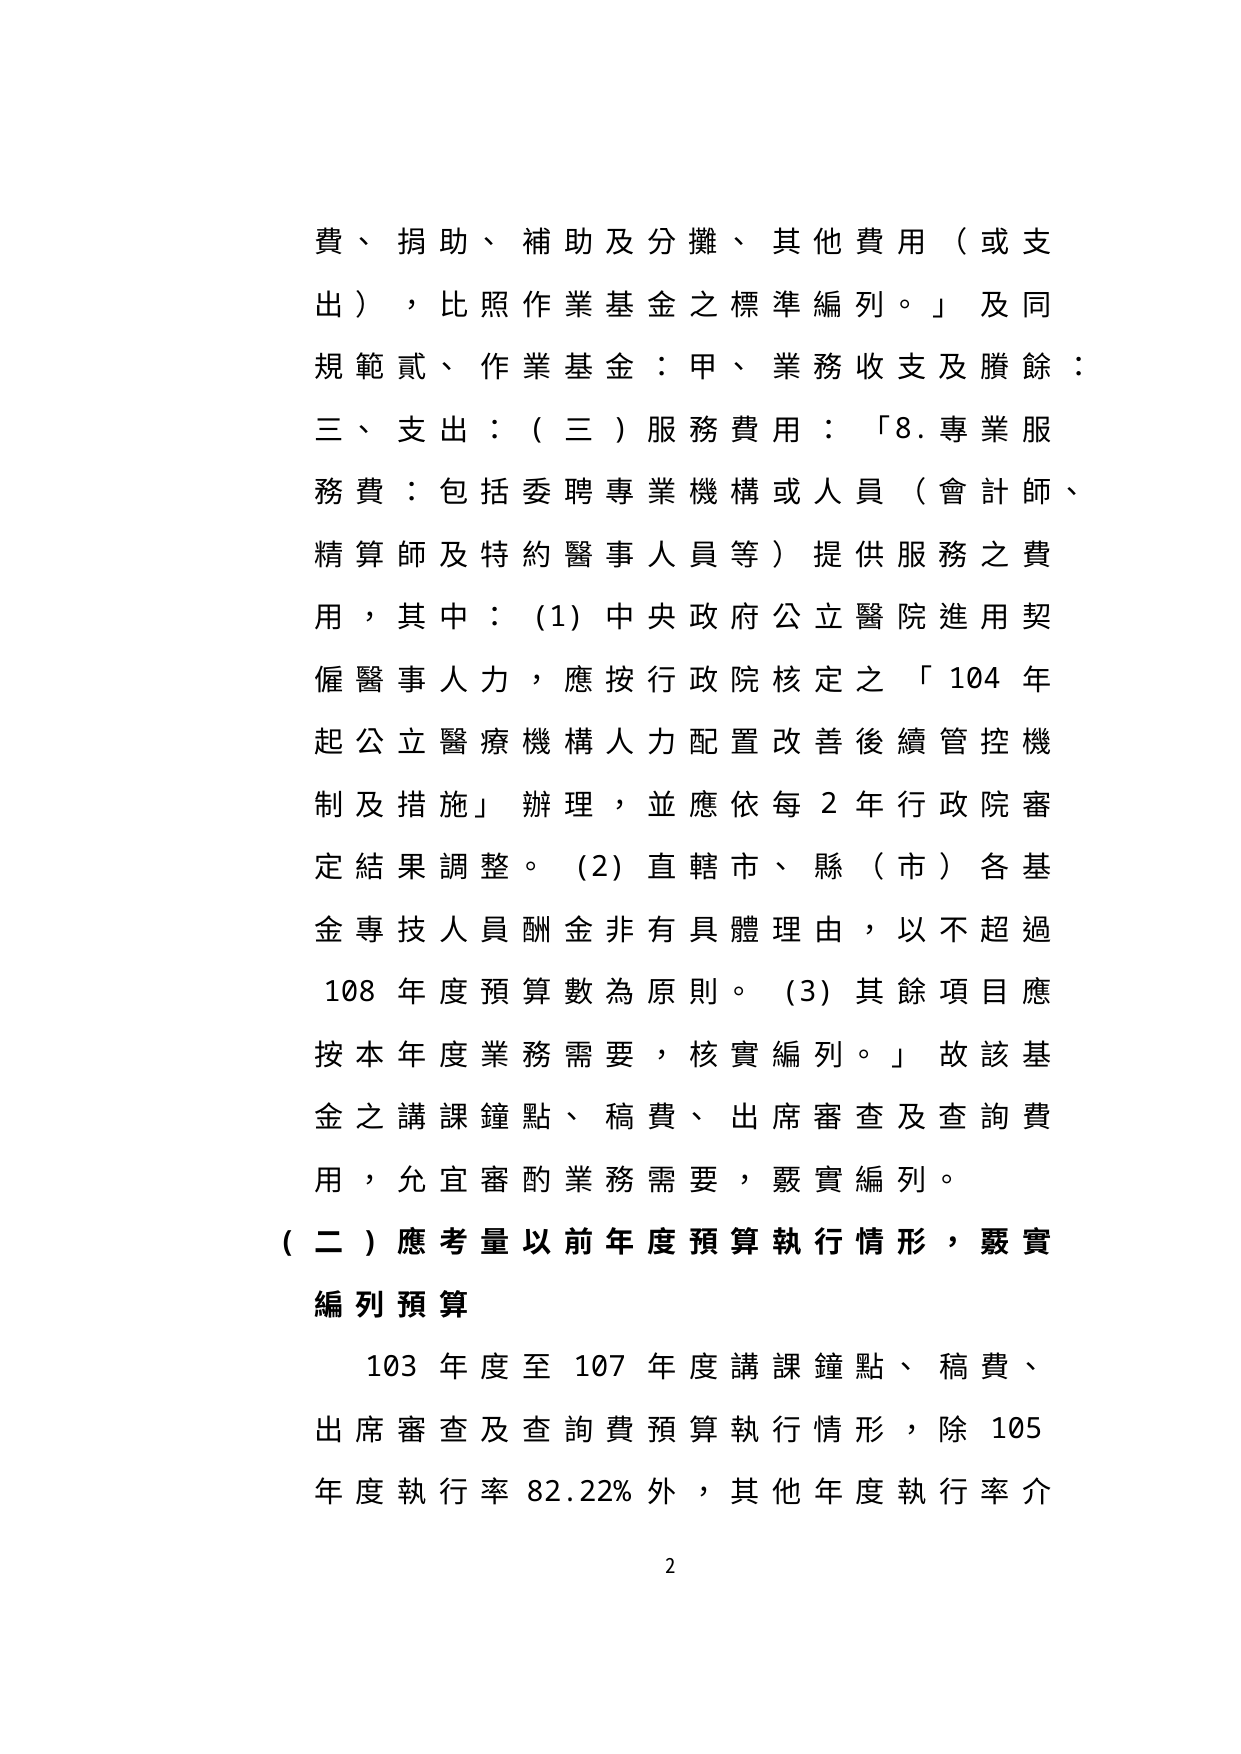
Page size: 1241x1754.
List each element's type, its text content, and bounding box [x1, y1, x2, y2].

text 103年度至107年度講課鐘點、稿費、出席審查及查詢費預算執行情形，除105年度執行率82.22%外，其他年度執行率介 [271, 1323, 1058, 1511]
text 特別收入基金之專業服務費編列標準，依中央政府總預算附屬單位預算共同項目編列作業規範參、特別收入基金及資本計畫基金：乙、基金用途：「用人費用、服務費用（除廣告費、業務宣導費及公共關係費外）、材料及用品費、借款利息、會費、捐助、補助及分攤、其他費用（或支出），比照作業基金之標準編列。」及同規範貳、作業基金：甲、業務收支及賸餘：三、支出：(三)服務費用：「8.專業服務費：包括委聘專業機構或人員（會計師、精算師及特約醫事人員等）提供服務之費用，其中：(1)中央政府公立醫院進用契僱醫事人力，應按行政院核定之「104年起公立醫療機構人力配置改善後續管控機制及措施」辦理，並應依每2年行政院審定結果調整。(2)直轄市、縣（市）各基金專技人員酬金非有具體理由，以不超過108年度預算數為原則。(3)其餘項目應按本年度業務需要，核實編列。」故該基金之講課鐘點、稿費、出席審查及查詢費用，允宜審酌業務需要，覈實編列。 [271, 198, 1058, 1198]
text (二)應考量以前年度預算執行情形，覈實編列預算 [242, 1198, 1058, 1323]
